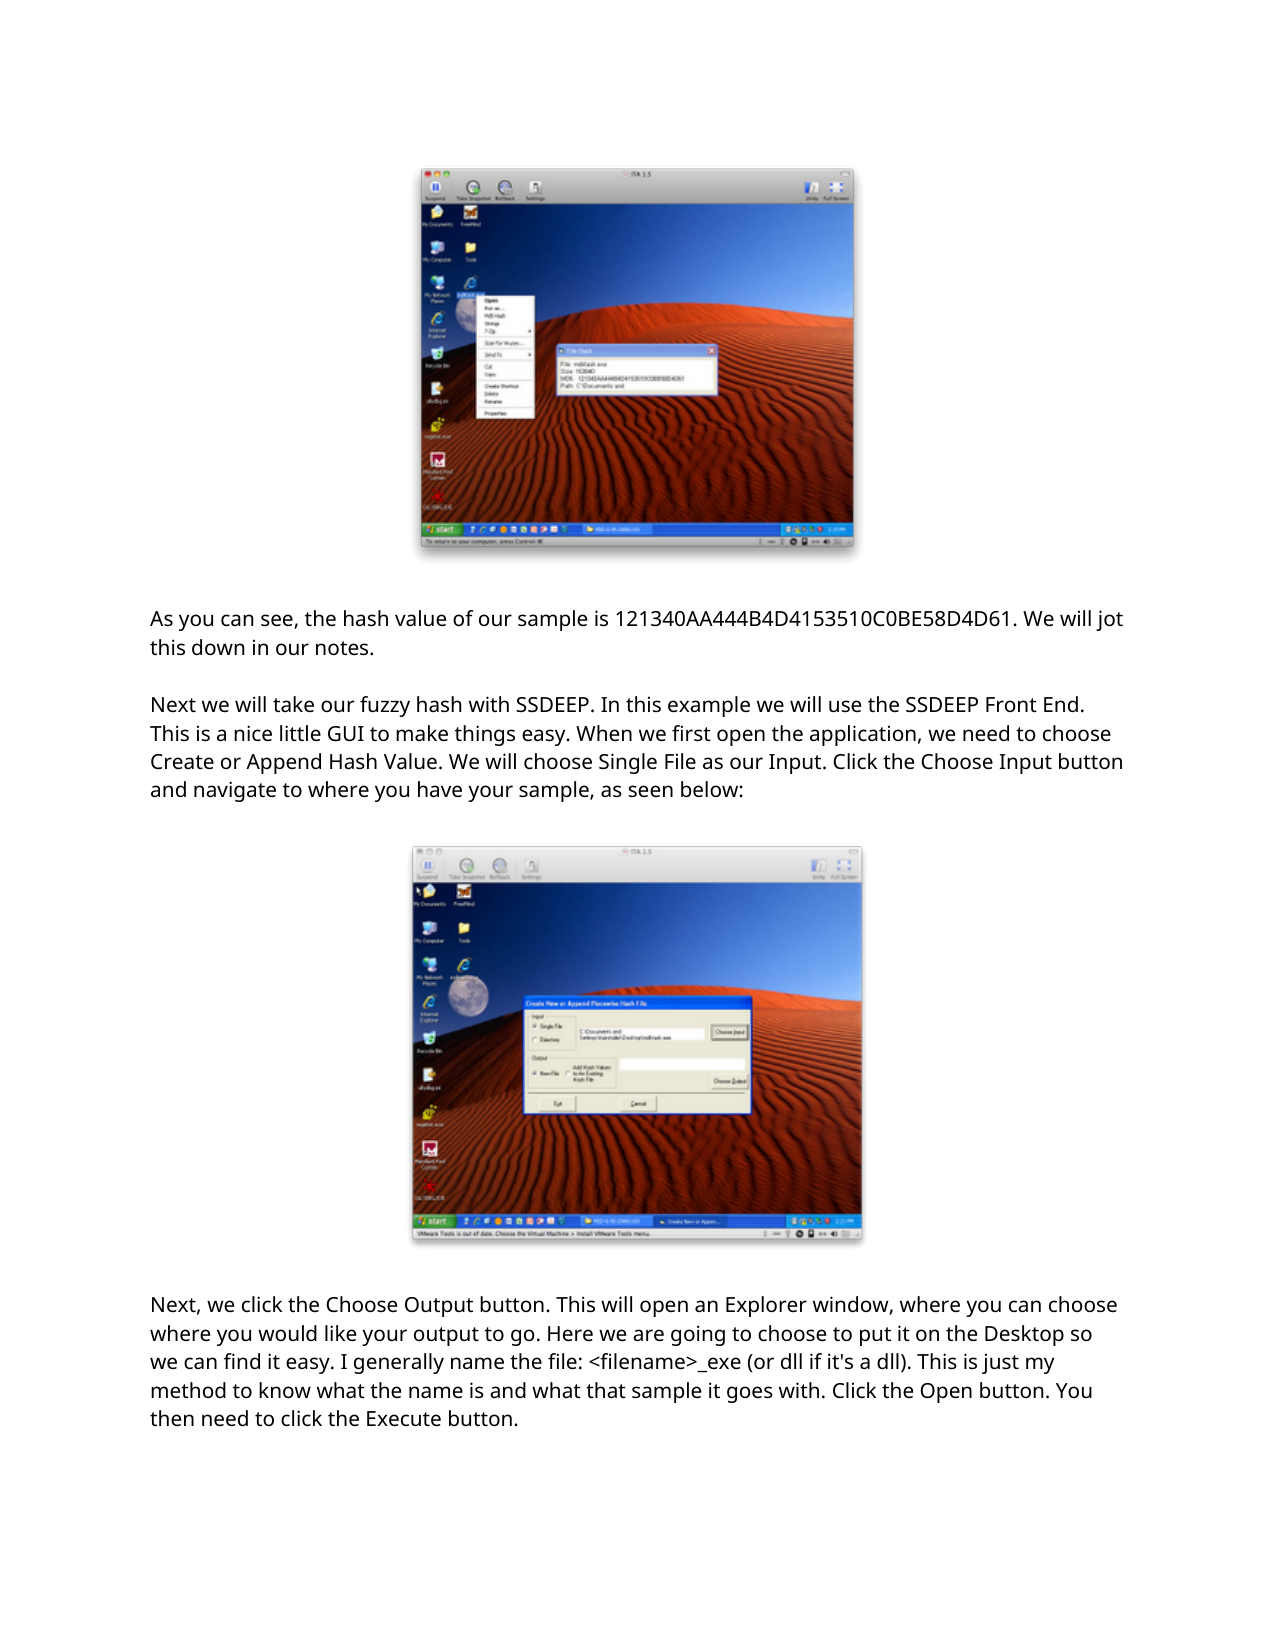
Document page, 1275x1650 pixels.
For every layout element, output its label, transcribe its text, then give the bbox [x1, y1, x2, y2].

text As you can see, the hash value of our sample is 121340AA444B4D4153510C0BE58D4D61. We will jot this down in our notes. [380, 604, 1125, 661]
text Next we will take our fuzzy hash with SSDEEP. In this example we will use the SSDEEP Front End. This is a nice little GUI to make things easy. When we first open the application, we need to choose Create or Append Hash Value. We will choose Single File as our Input. Click the Choose Input button and navigate to where you have your sample, as seen below: [750, 690, 1125, 804]
picture [404, 842, 871, 1253]
picture [404, 159, 871, 566]
text Next, we click the Choose Output button. This will open an Explorer window, where you can choose where you would like your output to go. Here we are going to choose to put it on the Desktop so we can find it easy. I generally name the file: <filename>_exe (or dll if it's a dll). This is just my method to know what the name is and what that sample it goes with. Click the Open button. You then need to click the Execute button. [525, 1290, 1125, 1433]
